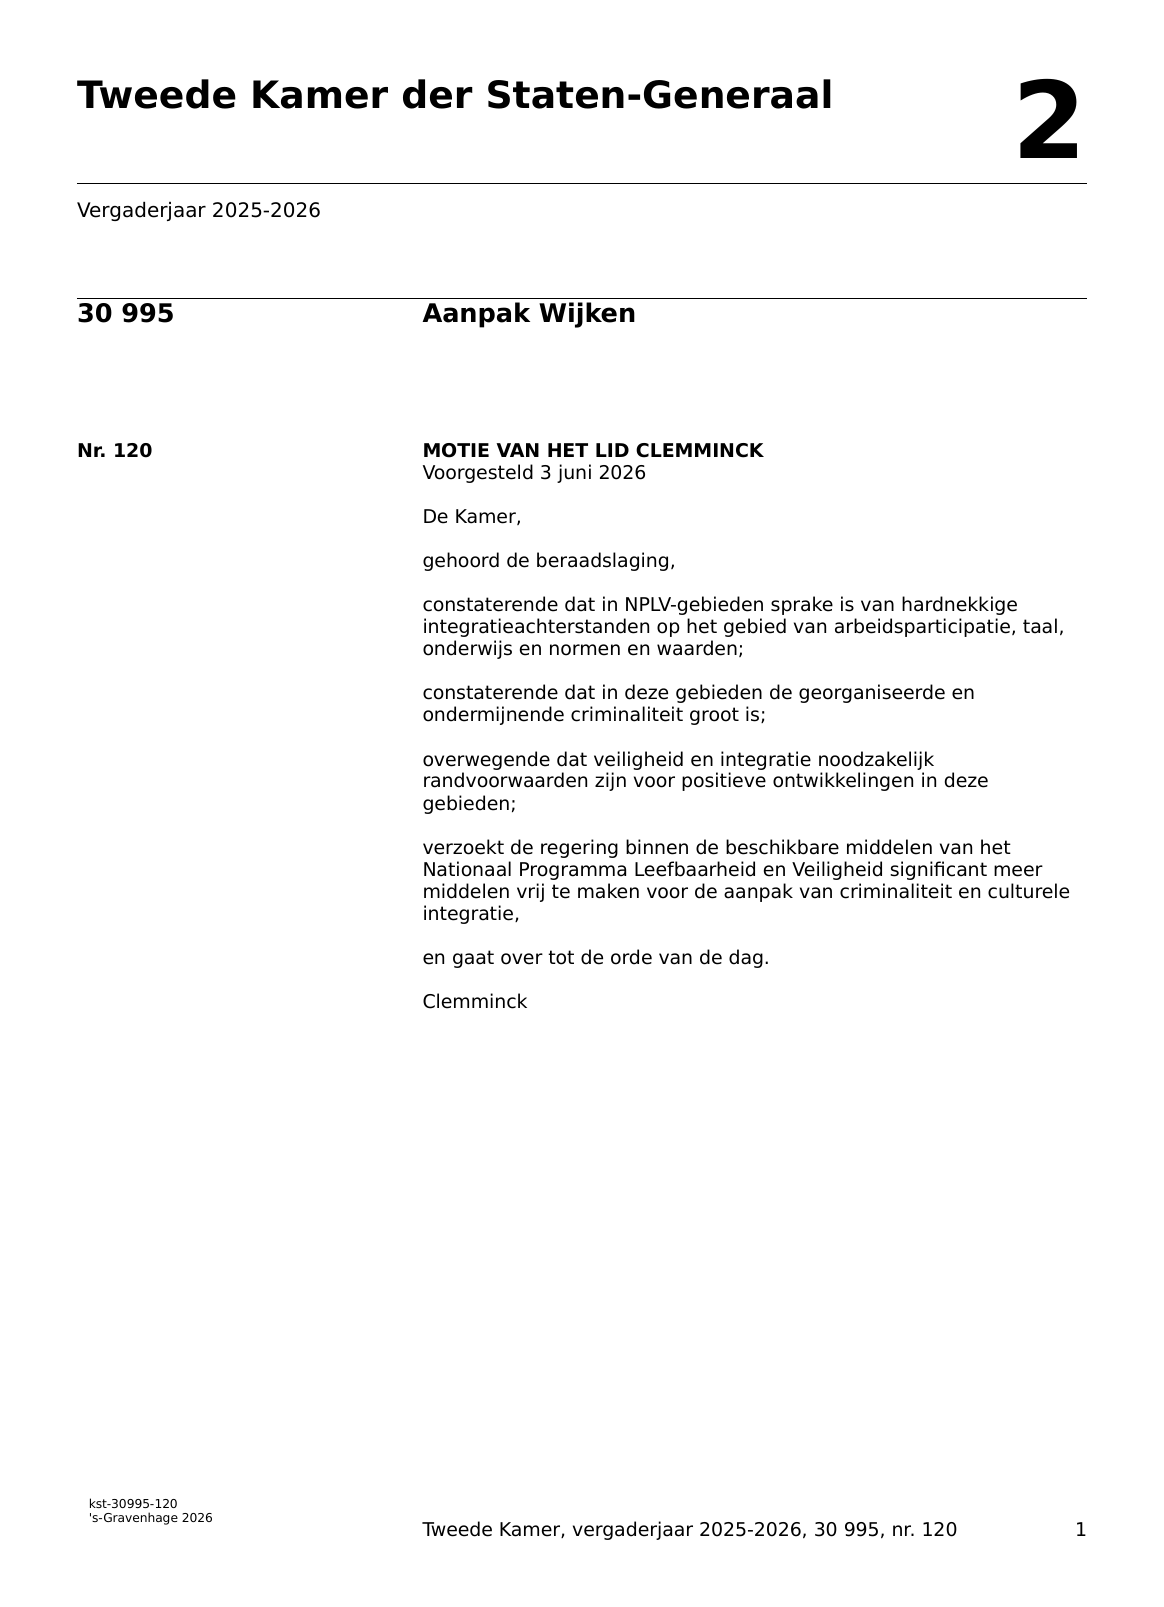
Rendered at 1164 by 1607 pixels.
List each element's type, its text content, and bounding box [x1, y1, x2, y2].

text Voorgesteld 3 juni 2026 [422, 462, 1087, 484]
table_cell Vergaderjaar 2025-2026 [77, 184, 1087, 298]
text constaterende dat in NPLV-gebieden sprake is van hardnekkige integratieachterstanden op het gebied van arbeidsparticipatie, taal, onderwijs en normen en waarden; [422, 594, 1087, 660]
subtitle 30 995 Aanpak Wijken [77, 299, 1087, 329]
text Clemminck [422, 991, 1087, 1013]
text en gaat over tot de orde van de dag. [422, 947, 1087, 969]
text constaterende dat in deze gebieden de georganiseerde en ondermijnende criminaliteit groot is; [422, 682, 1087, 726]
table_header Tweede Kamer der Staten-Generaal [77, 59, 886, 183]
subtitle Nr. 120 MOTIE VAN HET LID CLEMMINCK [77, 440, 1087, 462]
text gehoord de beraadslaging, [422, 550, 1087, 572]
text overwegende dat veiligheid en integratie noodzakelijk randvoorwaarden zijn voor positieve ontwikkelingen in deze gebieden; [422, 748, 1087, 814]
text 's-Gravenhage 2026 [88, 1511, 323, 1525]
text kst-30995-120 [88, 1497, 323, 1511]
table_header 2 [886, 59, 1087, 183]
text verzoekt de regering binnen de beschikbare middelen van het Nationaal Programma Leefbaarheid en Veiligheid significant meer middelen vrij te maken voor de aanpak van criminaliteit en culturele integratie, [422, 837, 1087, 924]
text De Kamer, [422, 506, 1087, 528]
